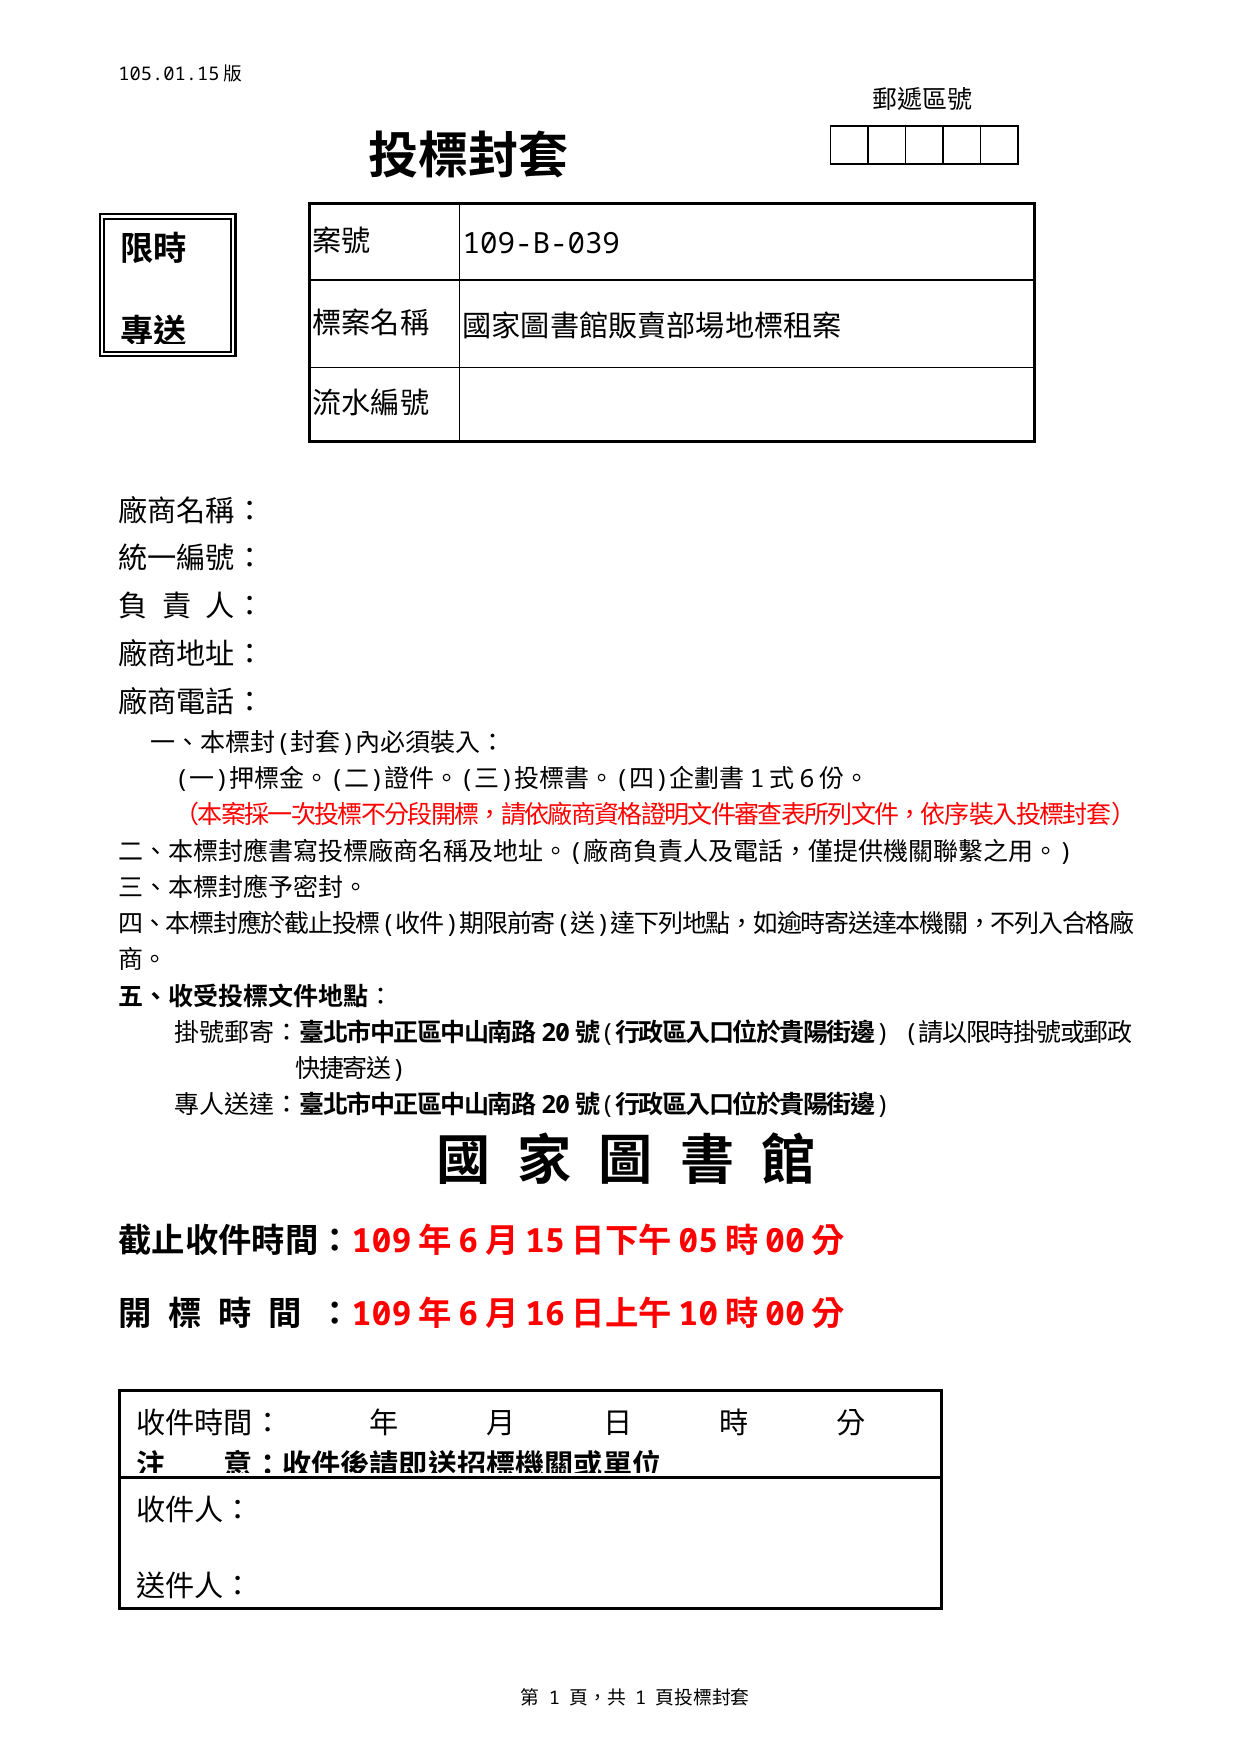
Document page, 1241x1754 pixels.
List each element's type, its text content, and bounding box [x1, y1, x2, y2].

text 負 責 人： [118, 578, 1152, 626]
table_cell 流水編號 [311, 368, 459, 440]
text 收件時間： 年 月 日 時 分 [136, 1400, 925, 1442]
text 開 標 時 間 ：109年6月16日上午10時00分 [118, 1267, 1152, 1340]
text 限時 [120, 227, 215, 269]
list 四、本標封應於截止投標(收件)期限前寄(送)達下列地點，如逾時寄送達本機關，不列入合格廠商。 [118, 903, 1152, 976]
text 專送 [120, 310, 215, 343]
list 一、本標封(封套)內必須裝入： [0, 722, 1152, 758]
text 統一編號： [118, 531, 1152, 578]
text 投標封套 [368, 115, 687, 188]
table_header 109-B-039 [460, 205, 1033, 279]
text 收件人： [136, 1487, 925, 1529]
table_cell 標案名稱 [311, 281, 459, 367]
table_cell 國家圖書館販賣部場地標租案 [460, 281, 1033, 367]
text 注 意：收件後請即送招標機關或單位 [136, 1442, 925, 1472]
text 國 家 圖 書 館 [99, 1121, 1152, 1194]
table_header 案號 [311, 205, 459, 279]
text 廠商電話： [118, 674, 1152, 722]
text 專人送達：臺北市中正區中山南路20號(行政區入口位於貴陽街邊) [174, 1085, 1152, 1121]
list 三、本標封應予密封。 [118, 867, 1152, 903]
text 送件人： [136, 1562, 925, 1599]
list 二、本標封應書寫投標廠商名稱及地址。(廠商負責人及電話，僅提供機關聯繫之用。) [118, 831, 1152, 867]
text 廠商地址： [118, 626, 1152, 674]
text （本案採一次投標不分段開標，請依廠商資格證明文件審查表所列文件，依序裝入投標封套） [174, 795, 1152, 831]
text 截止收件時間：109年6月15日下午05時00分 [118, 1194, 1152, 1267]
text 郵遞區號 [873, 88, 980, 113]
table_cell [460, 368, 1033, 440]
text 廠商名稱： [118, 483, 1152, 531]
text (一)押標金。(二)證件。(三)投標書。(四)企劃書1式6份。 [174, 758, 1152, 795]
text 掛號郵寄：臺北市中正區中山南路20號(行政區入口位於貴陽街邊) (請以限時掛號或郵政快捷寄送) [174, 1012, 1152, 1085]
list 五、收受投標文件地點： [118, 976, 1152, 1012]
text [121, 1392, 940, 1476]
